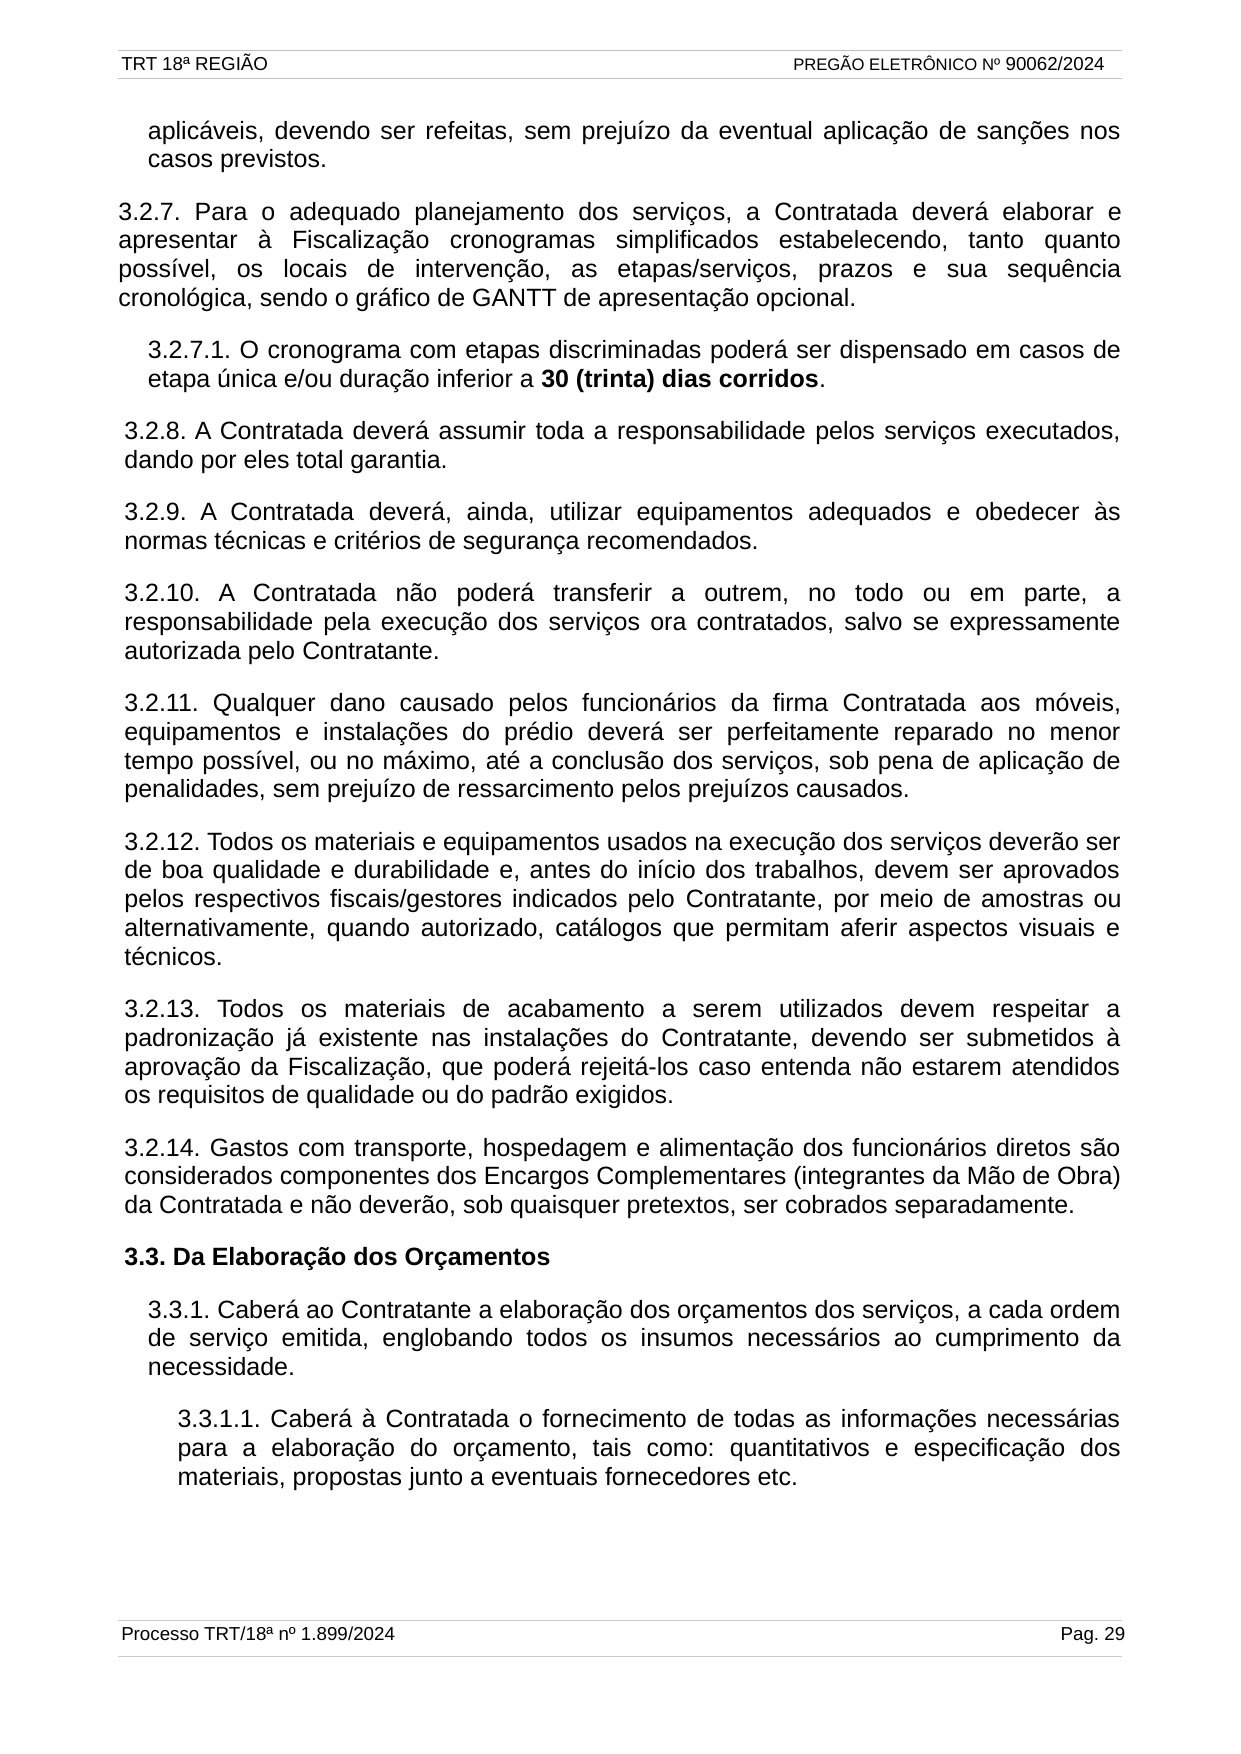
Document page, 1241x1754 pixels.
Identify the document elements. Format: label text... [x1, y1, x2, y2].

text 3.2.11. Qualquer dano causado pelos funcionários da firma Contratada aos móveis, equipamentos e instalações do prédio deverá ser perfeitamente reparado no menor tempo possível, ou no máximo, até a conclusão dos serviços, sob pena de aplicação de penalidades, sem prejuízo de ressarcimento pelos prejuízos causados. [124, 688, 1122, 803]
text aplicáveis, devendo ser refeitas, sem prejuízo da eventual aplicação de sanções nos casos previstos. [148, 116, 1122, 173]
text 3.3.1.1. Caberá à Contratada o fornecimento de todas as informações necessárias para a elaboração do orçamento, tais como: quantitativos e especificação dos materiais, propostas junto a eventuais fornecedores etc. [177, 1404, 1122, 1491]
text 3.2.10. A Contratada não poderá transferir a outrem, no todo ou em parte, a responsabilidade pela execução dos serviços ora contratados, salvo se expressamente autorizada pelo Contratante. [124, 578, 1122, 664]
text 3.2.7. Para o adequado planejamento dos serviços, a Contratada deverá elaborar e apresentar à Fiscalização cronogramas simplificados estabelecendo, tanto quanto possível, os locais de intervenção, as etapas/serviços, prazos e sua sequência cronológica, sendo o gráfico de GANTT de apresentação opcional. [118, 197, 1122, 312]
text 3.2.9. A Contratada deverá, ainda, utilizar equipamentos adequados e obedecer às normas técnicas e critérios de segurança recomendados. [124, 497, 1122, 555]
text 3.2.13. Todos os materiais de acabamento a serem utilizados devem respeitar a padronização já existente nas instalações do Contratante, devendo ser submetidos à aprovação da Fiscalização, que poderá rejeitá-los caso entenda não estarem atendidos os requisitos de qualidade ou do padrão exigidos. [124, 994, 1122, 1109]
text 3.3.1. Caberá ao Contratante a elaboração dos orçamentos dos serviços, a cada ordem de serviço emitida, englobando todos os insumos necessários ao cumprimento da necessidade. [148, 1294, 1122, 1381]
text 3.2.7.1. O cronograma com etapas discriminadas poderá ser dispensado em casos de etapa única e/ou duração inferior a 30 (trinta) dias corridos. [148, 335, 1122, 393]
text 3.2.14. Gastos com transporte, hospedagem e alimentação dos funcionários diretos são considerados componentes dos Encargos Complementares (integrantes da Mão de Obra) da Contratada e não deverão, sob quaisquer pretextos, ser cobrados separadamente. [124, 1132, 1122, 1219]
text 3.2.8. A Contratada deverá assumir toda a responsabilidade pelos serviços executados, dando por eles total garantia. [124, 416, 1122, 474]
text 3.2.12. Todos os materiais e equipamentos usados na execução dos serviços deverão ser de boa qualidade e durabilidade e, antes do início dos trabalhos, devem ser aprovados pelos respectivos fiscais/gestores indicados pelo Contratante, por meio de amostras ou alternativamente, quando autorizado, catálogos que permitam aferir aspectos visuais e técnicos. [124, 827, 1122, 970]
text 3.3. Da Elaboração dos Orçamentos [124, 1242, 1122, 1271]
